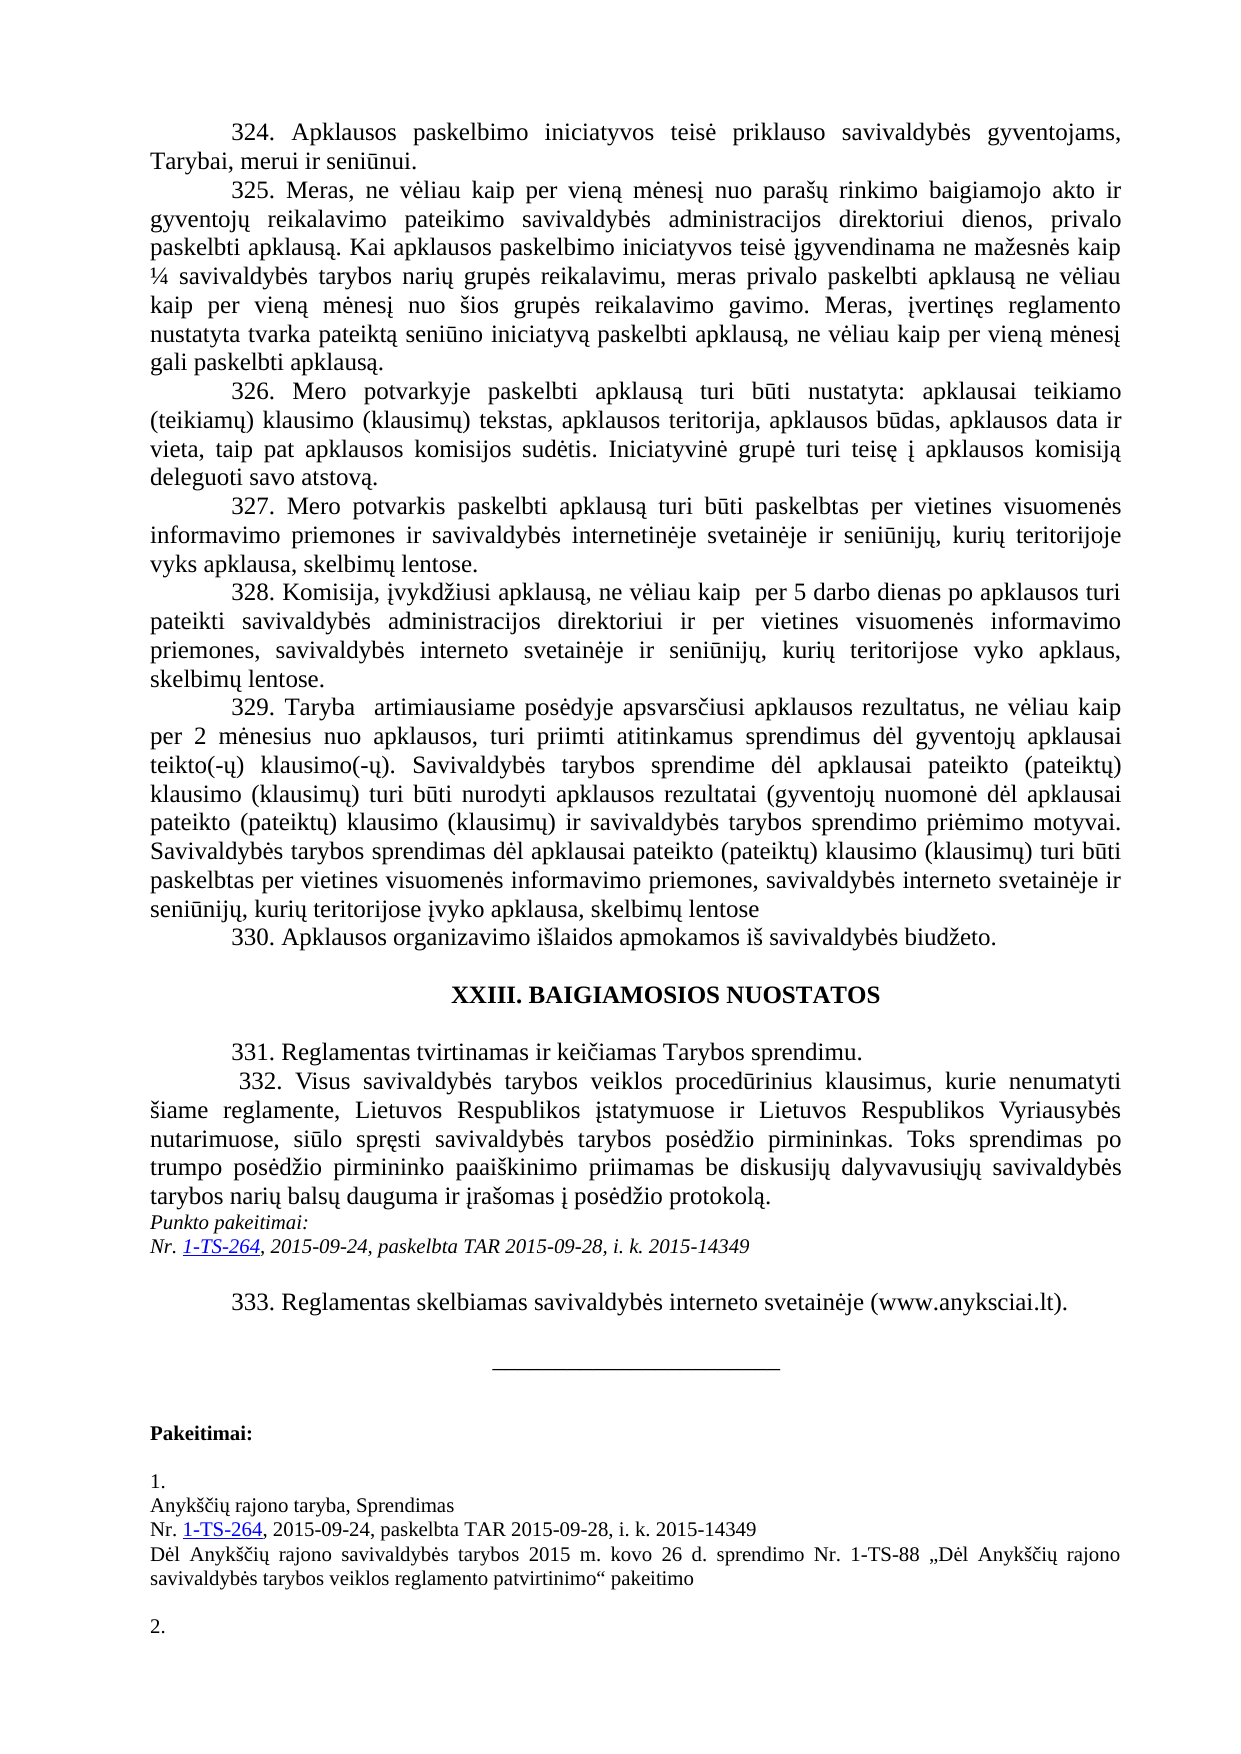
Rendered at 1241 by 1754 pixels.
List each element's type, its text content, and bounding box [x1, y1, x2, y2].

text 324. Apklausos paskelbimo iniciatyvos teisė priklauso savivaldybės gyventojams, Tarybai, merui ir seniūnui. [150, 117, 1122, 175]
text Anykščių rajono taryba, Sprendimas [150, 1493, 1122, 1517]
text 329. Taryba artimiausiame posėdyje apsvarsčiusi apklausos rezultatus, ne vėliau kaip per 2 mėnesius nuo apklausos, turi priimti atitinkamus sprendimus dėl gyventojų apklausai teikto(-ų) klausimo(-ų). Savivaldybės tarybos sprendime dėl apklausai pateikto (pateiktų) klausimo (klausimų) turi būti nurodyti apklausos rezultatai (gyventojų nuomonė dėl apklausai pateikto (pateiktų) klausimo (klausimų) ir savivaldybės tarybos sprendimo priėmimo motyvai. Savivaldybės tarybos sprendimas dėl apklausai pateikto (pateiktų) klausimo (klausimų) turi būti paskelbtas per vietines visuomenės informavimo priemones, savivaldybės interneto svetainėje ir seniūnijų, kurių teritorijose įvyko apklausa, skelbimų lentose [150, 692, 1122, 922]
text 330. Apklausos organizavimo išlaidos apmokamos iš savivaldybės biudžeto. [150, 922, 1122, 951]
text 327. Mero potvarkis paskelbti apklausą turi būti paskelbtas per vietines visuomenės informavimo priemones ir savivaldybės internetinėje svetainėje ir seniūnijų, kurių teritorijoje vyks apklausa, skelbimų lentose. [150, 491, 1122, 577]
text Nr. 1-TS-264, 2015-09-24, paskelbta TAR 2015-09-28, i. k. 2015-14349 [150, 1517, 1122, 1541]
text _______________________ [150, 1344, 1122, 1373]
text Dėl Anykščių rajono savivaldybės tarybos 2015 m. kovo 26 d. sprendimo Nr. 1-TS-88 „Dėl Anykščių rajono savivaldybės tarybos veiklos reglamento patvirtinimo“ pakeitimo [150, 1541, 1122, 1589]
text Punkto pakeitimai: [150, 1210, 1122, 1234]
text 332. Visus savivaldybės tarybos veiklos procedūrinius klausimus, kurie nenumatyti šiame reglamente, Lietuvos Respublikos įstatymuose ir Lietuvos Respublikos Vyriausybės nutarimuose, siūlo spręsti savivaldybės tarybos posėdžio pirmininkas. Toks sprendimas po trumpo posėdžio pirmininko paaiškinimo priimamas be diskusijų dalyvavusiųjų savivaldybės tarybos narių balsų dauguma ir įrašomas į posėdžio protokolą. [150, 1066, 1122, 1210]
text 333. Reglamentas skelbiamas savivaldybės interneto svetainėje (www.anyksciai.lt). [150, 1287, 1122, 1316]
text Pakeitimai: [150, 1421, 1122, 1445]
text 328. Komisija, įvykdžiusi apklausą, ne vėliau kaip per 5 darbo dienas po apklausos turi pateikti savivaldybės administracijos direktoriui ir per vietines visuomenės informavimo priemones, savivaldybės interneto svetainėje ir seniūnijų, kurių teritorijose vyko apklaus, skelbimų lentose. [150, 577, 1122, 692]
text 325. Meras, ne vėliau kaip per vieną mėnesį nuo parašų rinkimo baigiamojo akto ir gyventojų reikalavimo pateikimo savivaldybės administracijos direktoriui dienos, privalo paskelbti apklausą. Kai apklausos paskelbimo iniciatyvos teisė įgyvendinama ne mažesnės kaip ¼ savivaldybės tarybos narių grupės reikalavimu, meras privalo paskelbti apklausą ne vėliau kaip per vieną mėnesį nuo šios grupės reikalavimo gavimo. Meras, įvertinęs reglamento nustatyta tvarka pateiktą seniūno iniciatyvą paskelbti apklausą, ne vėliau kaip per vieną mėnesį gali paskelbti apklausą. [150, 175, 1122, 376]
text XXIII. BAIGIAMOSIOS NUOSTATOS [150, 980, 1122, 1009]
text Nr. 1-TS-264, 2015-09-24, paskelbta TAR 2015-09-28, i. k. 2015-14349 [150, 1234, 1122, 1258]
text 1. [150, 1469, 1122, 1493]
text 331. Reglamentas tvirtinamas ir keičiamas Tarybos sprendimu. [150, 1037, 1122, 1066]
text 326. Mero potvarkyje paskelbti apklausą turi būti nustatyta: apklausai teikiamo (teikiamų) klausimo (klausimų) tekstas, apklausos teritorija, apklausos būdas, apklausos data ir vieta, taip pat apklausos komisijos sudėtis. Iniciatyvinė grupė turi teisę į apklausos komisiją deleguoti savo atstovą. [150, 376, 1122, 491]
text 2. [150, 1614, 1122, 1638]
